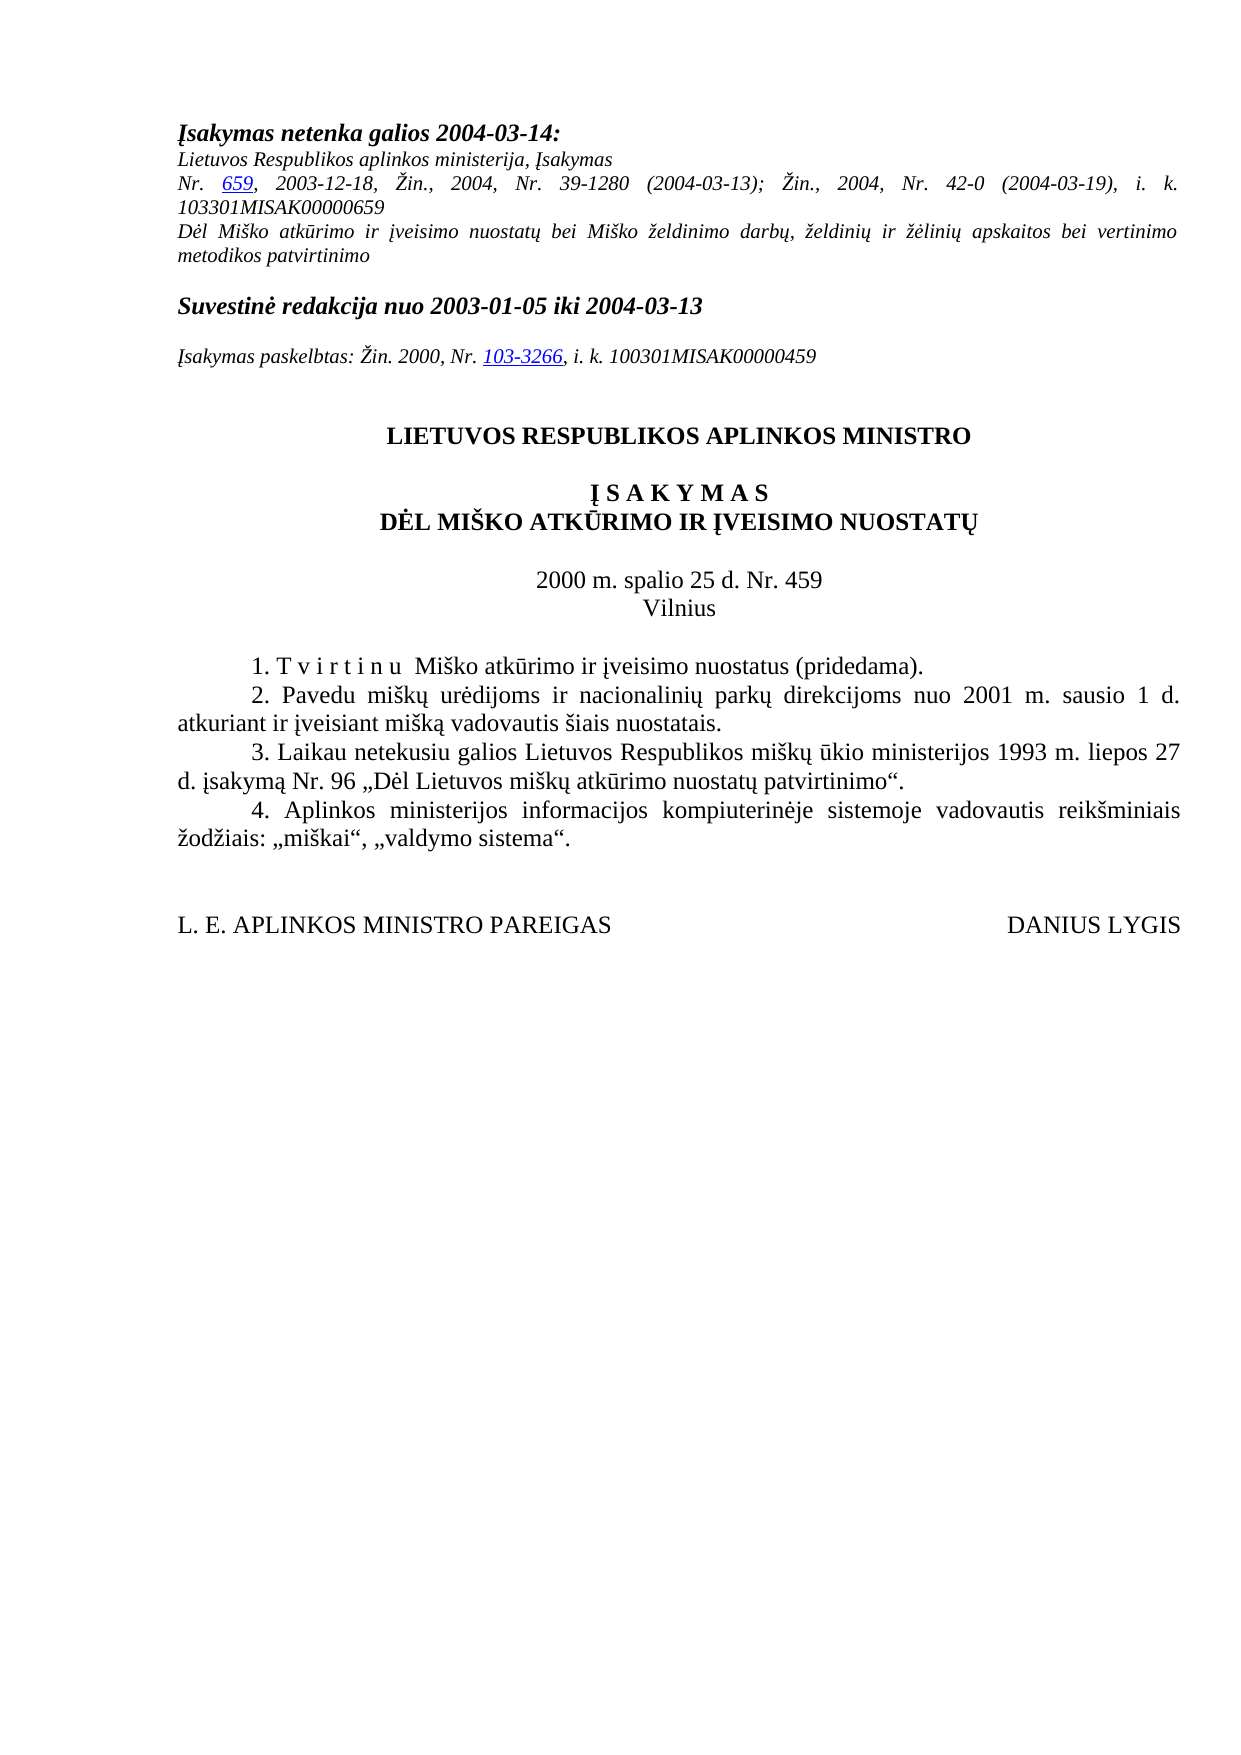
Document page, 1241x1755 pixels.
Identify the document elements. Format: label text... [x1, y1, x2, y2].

text Nr. 659, 2003-12-18, Žin., 2004, Nr. 39-1280 (2004-03-13); Žin., 2004, Nr. 42-0 (2004-03-19), i. k. 103301MISAK00000659 [177, 171, 1181, 219]
text DĖL MIŠKO ATKŪRIMO IR ĮVEISIMO NUOSTATŲ [177, 507, 1181, 536]
text Įsakymas netenka galios 2004-03-14: [177, 118, 1181, 147]
text 2. Pavedu miškų urėdijoms ir nacionalinių parkų direkcijoms nuo 2001 m. sausio 1 d. atkuriant ir įveisiant mišką vadovautis šiais nuostatais. [177, 680, 1181, 737]
text Įsakymas paskelbtas: Žin. 2000, Nr. 103-3266, i. k. 100301MISAK00000459 [177, 344, 1181, 368]
text Vilnius [177, 593, 1181, 622]
text Lietuvos Respublikos aplinkos ministerija, Įsakymas [177, 147, 1181, 171]
text L. E. APLINKOS MINISTRO PAREIGAS DANIUS LYGIS [177, 910, 1181, 938]
text 1. Tvirtinu Miško atkūrimo ir įveisimo nuostatus (pridedama). [177, 651, 1181, 680]
text 4. Aplinkos ministerijos informacijos kompiuterinėje sistemoje vadovautis reikšminiais žodžiais: „miškai“, „valdymo sistema“. [177, 795, 1181, 852]
text LIETUVOS RESPUBLIKOS APLINKOS MINISTRO [177, 421, 1181, 450]
text Į S A K Y M A S [177, 478, 1181, 507]
text 3. Laikau netekusiu galios Lietuvos Respublikos miškų ūkio ministerijos 1993 m. liepos 27 d. įsakymą Nr. 96 „Dėl Lietuvos miškų atkūrimo nuostatų patvirtinimo“. [177, 737, 1181, 795]
text 2000 m. spalio 25 d. Nr. 459 [177, 565, 1181, 593]
text Suvestinė redakcija nuo 2003-01-05 iki 2004-03-13 [177, 291, 1181, 320]
text Dėl Miško atkūrimo ir įveisimo nuostatų bei Miško želdinimo darbų, želdinių ir žėlinių apskaitos bei vertinimo metodikos patvirtinimo [177, 219, 1181, 267]
